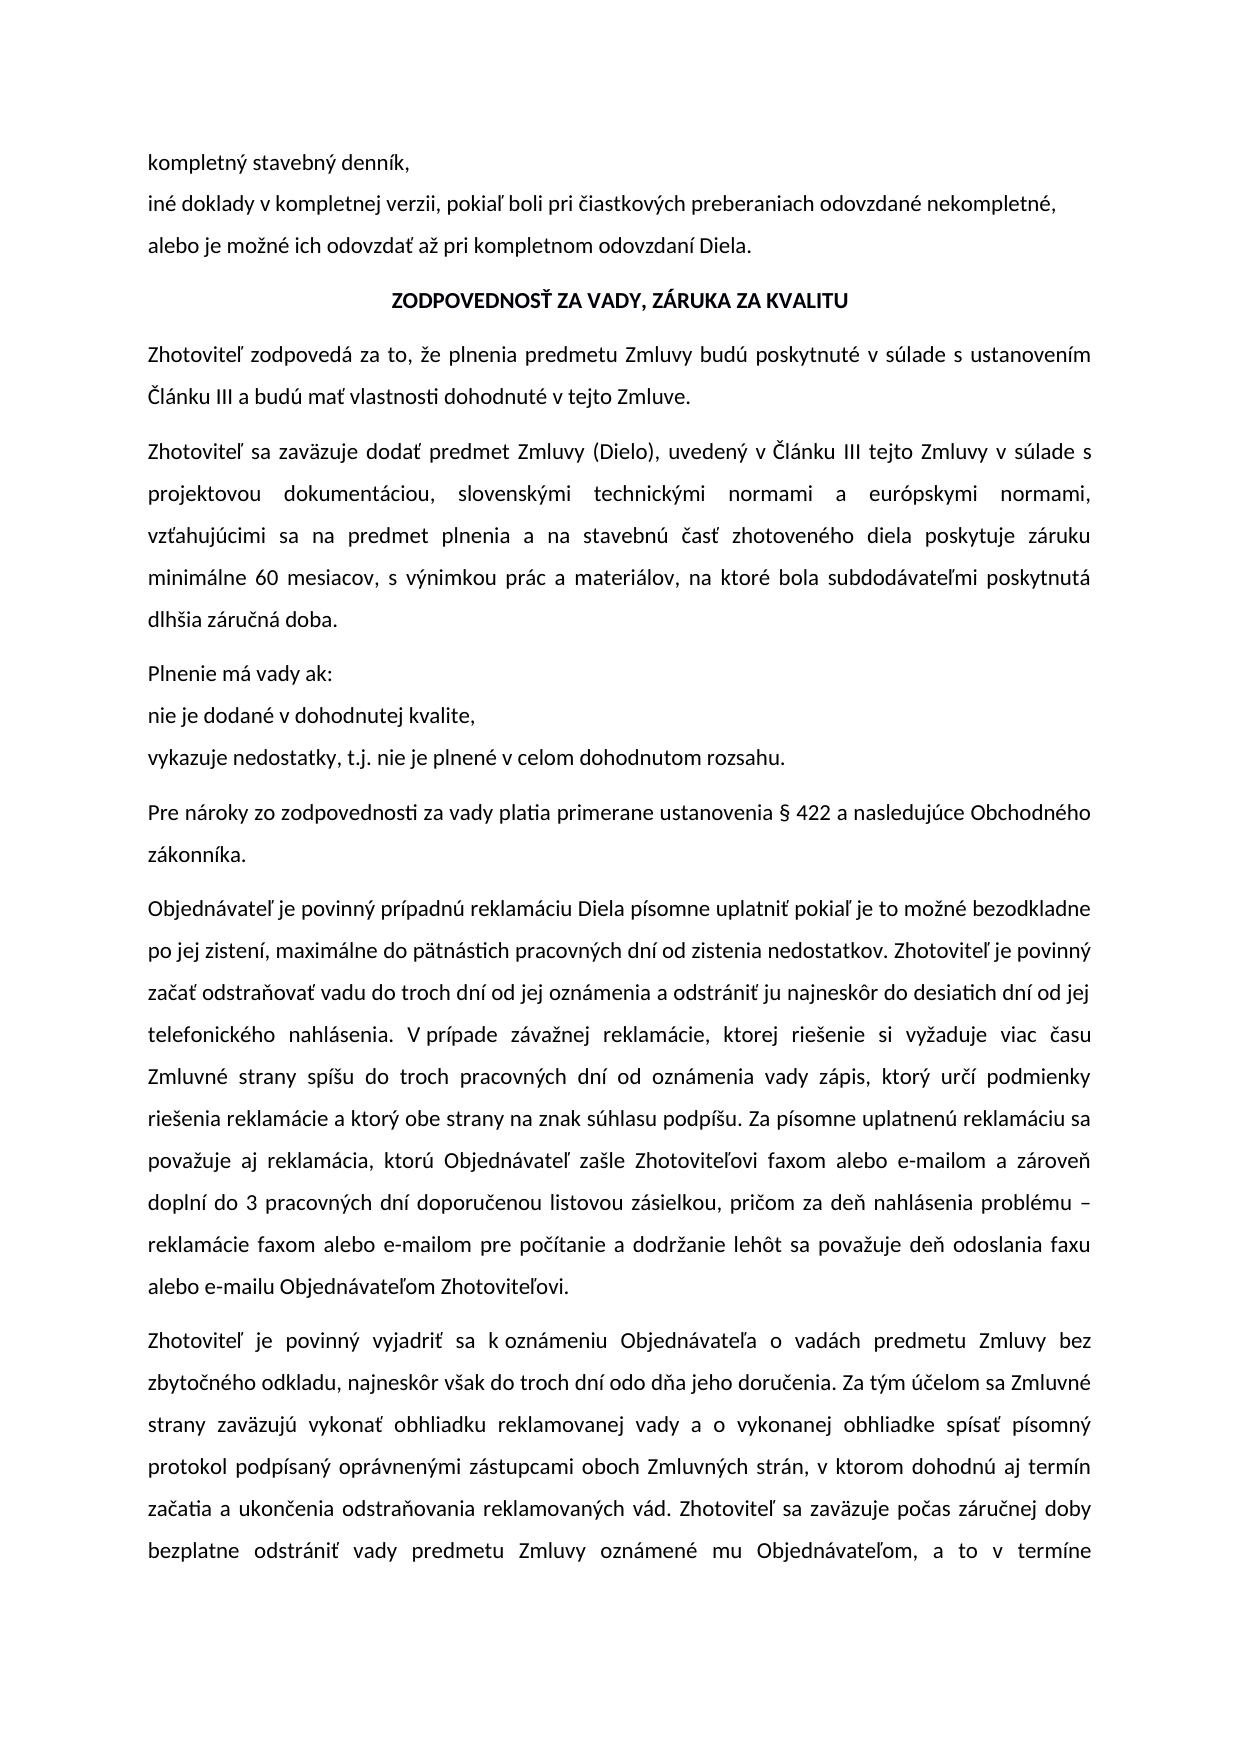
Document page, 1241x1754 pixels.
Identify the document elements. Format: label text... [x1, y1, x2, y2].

subtitle Pre nároky zo zodpovednosti za vady platia primerane ustanovenia § 422 a nasledujúce Obchodného zákonníka. [148, 798, 1093, 868]
subtitle Zhotoviteľ zodpovedá za to, že plnenia predmetu Zmluvy budú poskytnuté v súlade s ustanovením Článku III a budú mať vlastnosti dohodnuté v tejto Zmluve. [148, 341, 1093, 411]
text vykazuje nedostatky, t.j. nie je plnené v celom dohodnutom rozsahu. [148, 743, 1093, 771]
subtitle Zhotoviteľ je povinný vyjadriť sa k oznámeniu Objednávateľa o vadách predmetu Zmluvy bez zbytočného odkladu, najneskôr však do troch dní odo dňa jeho doručenia. Za tým účelom sa Zmluvné strany zaväzujú vykonať obhliadku reklamovanej vady a o vykonanej obhliadke spísať písomný protokol podpísaný oprávnenými zástupcami oboch Zmluvných strán, v ktorom dohodnú aj termín začatia a ukončenia odstraňovania reklamovaných vád. Zhotoviteľ sa zaväzuje počas záručnej doby bezplatne odstrániť vady predmetu Zmluvy oznámené mu Objednávateľom, a to v termíne [148, 1327, 1093, 1564]
text nie je dodané v dohodnutej kvalite, [148, 701, 1093, 729]
text iné doklady v kompletnej verzii, pokiaľ boli pri čiastkových preberaniach odovzdané nekompletné, alebo je možné ich odovzdať až pri kompletnom odovzdaní Diela. [148, 189, 1093, 259]
subtitle Objednávateľ je povinný prípadnú reklamáciu Diela písomne uplatniť pokiaľ je to možné bezodkladne po jej zistení, maximálne do pätnástich pracovných dní od zistenia nedostatkov. Zhotoviteľ je povinný začať odstraňovať vadu do troch dní od jej oznámenia a odstrániť ju najneskôr do desiatich dní od jej telefonického nahlásenia. V prípade závažnej reklamácie, ktorej riešenie si vyžaduje viac času Zmluvné strany spíšu do troch pracovných dní od oznámenia vady zápis, ktorý určí podmienky riešenia reklamácie a ktorý obe strany na znak súhlasu podpíšu. Za písomne uplatnenú reklamáciu sa považuje aj reklamácia, ktorú Objednávateľ zašle Zhotoviteľovi faxom alebo e-mailom a zároveň doplní do 3 pracovných dní doporučenou listovou zásielkou, pričom za deň nahlásenia problému – reklamácie faxom alebo e-mailom pre počítanie a dodržanie lehôt sa považuje deň odoslania faxu alebo e-mailu Objednávateľom Zhotoviteľovi. [148, 894, 1093, 1300]
subtitle Plnenie má vady ak: [148, 659, 1093, 687]
text ZODPOVEDNOSŤ ZA VADY, ZÁRUKA ZA KVALITU [148, 286, 1093, 314]
text kompletný stavebný denník, [148, 148, 1093, 176]
subtitle Zhotoviteľ sa zaväzuje dodať predmet Zmluvy (Dielo), uvedený v Článku III tejto Zmluvy v súlade s projektovou dokumentáciou, slovenskými technickými normami a európskymi normami, vzťahujúcimi sa na predmet plnenia a na stavebnú časť zhotoveného diela poskytuje záruku minimálne 60 mesiacov, s výnimkou prác a materiálov, na ktoré bola subdodávateľmi poskytnutá dlhšia záručná doba. [148, 437, 1093, 633]
